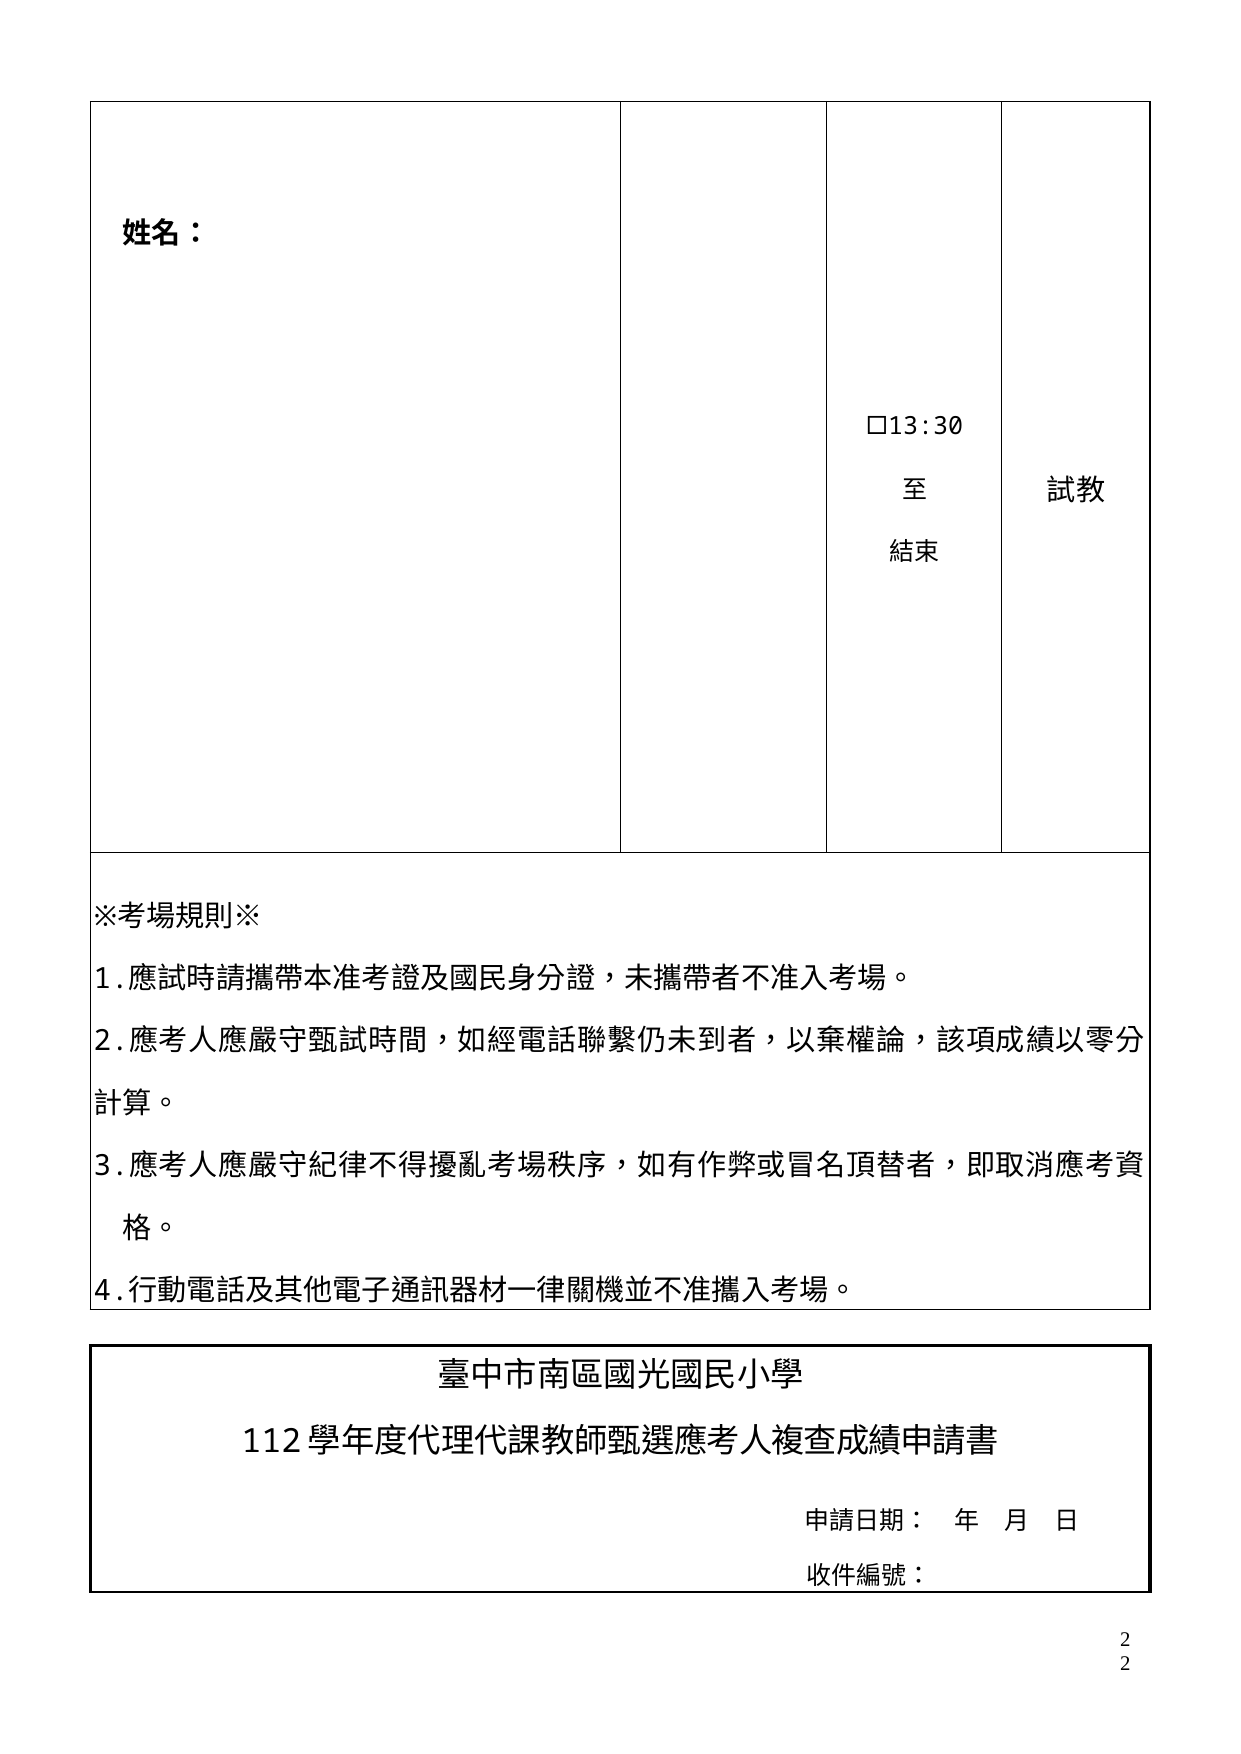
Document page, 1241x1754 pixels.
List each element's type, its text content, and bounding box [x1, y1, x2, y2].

table_cell 一一二年八月十一日（星期五）第五次招考 一一二年八月十日（星期四）第四次招考 一一二年八月九日（星期三）第三次招考 一一二年八月八日（星期二）第二次招考 一一二年八月七日（星期一）第一次招考 [621, 102, 826, 852]
table_cell ※考場規則※ 1.應試時請攜帶本准考證及國民身分證，未攜帶者不准入考場。 2.應考人應嚴守甄試時間，如經電話聯繫仍未到者，以棄權論，該項成績以零分計算。 3.應考人應嚴守紀律不得擾亂考場秩序，如有作弊或冒名頂替者，即取消應考資格。 4.行動電話及其他電子通訊器材一律關機並不准攜入考場。 [91, 853, 1149, 1309]
table_header 臺中市南區國光國民小學 112學年度代理代課教師甄選准考證 甄選類別： 代理教師: 1 體育專長科任 2. 藝文專長科任 姓名： [91, 102, 620, 852]
table_header 臺中市南區國光國民小學 112學年度代理代課教師甄選應考人複查成績申請書 申請日期： 年 月 日 收件編號： [92, 1347, 1148, 1591]
table_cell 13:30 至 結束 [827, 102, 1001, 852]
table_cell 試教 [1002, 102, 1149, 852]
